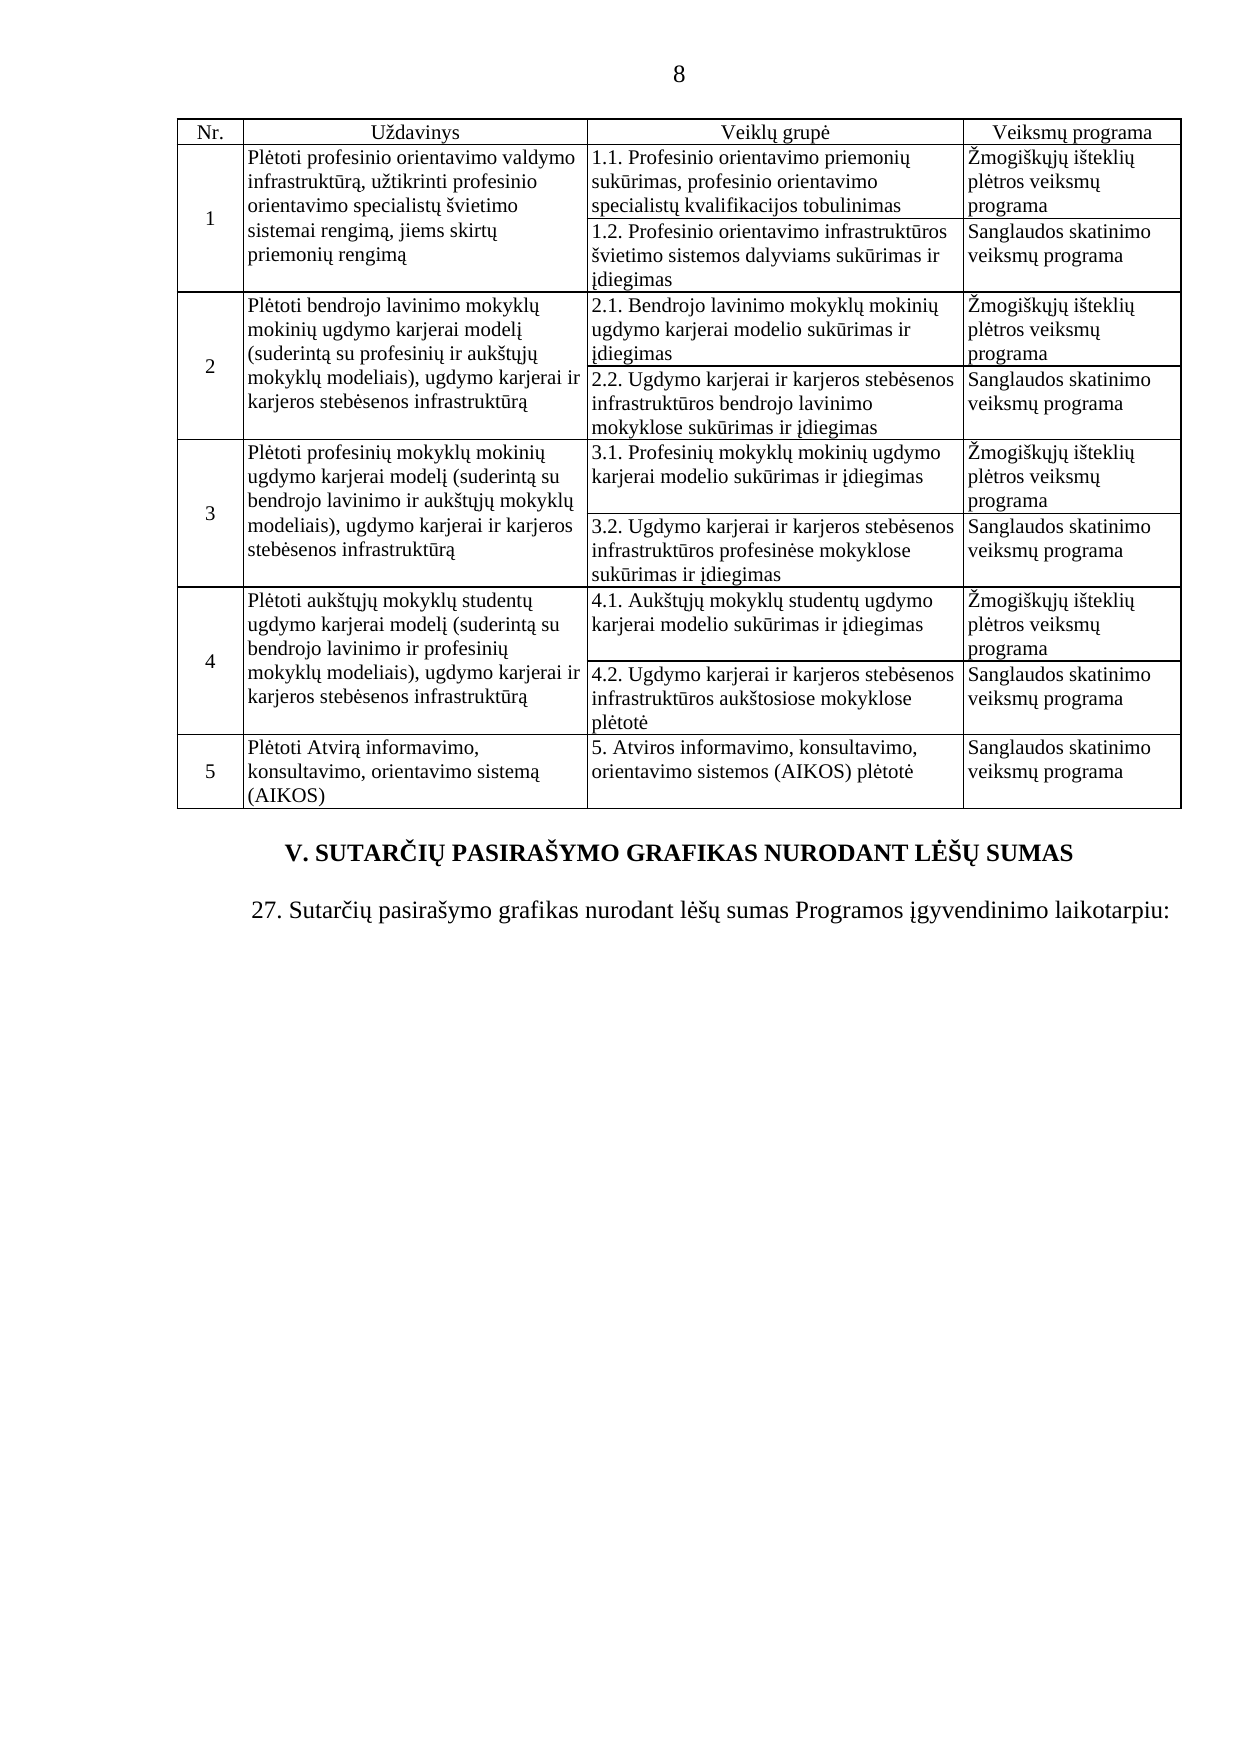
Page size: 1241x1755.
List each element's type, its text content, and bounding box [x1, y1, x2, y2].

table_header Nr. [239, 120, 243, 144]
table_cell Sanglaudos skatinimo veiksmų programa [964, 662, 1180, 734]
table_cell Sanglaudos skatinimo veiksmų programa [964, 219, 1180, 291]
table_cell Plėtoti bendrojo lavinimo mokyklų mokinių ugdymo karjerai modelį (suderintą su profesinių ir aukštųjų mokyklų modeliais), ugdymo karjerai ir karjeros stebėsenos infrastruktūrą [244, 293, 587, 439]
table_cell Plėtoti profesinių mokyklų mokinių ugdymo karjerai modelį (suderintą su bendrojo lavinimo ir aukštųjų mokyklų modeliais), ugdymo karjerai ir karjeros stebėsenos infrastruktūrą [244, 440, 587, 586]
table_cell 3.1. Profesinių mokyklų mokinių ugdymo karjerai modelio sukūrimas ir įdiegimas [588, 440, 963, 512]
table_cell 4.1. Aukštųjų mokyklų studentų ugdymo karjerai modelio sukūrimas ir įdiegimas [588, 588, 963, 660]
table_cell Sanglaudos skatinimo veiksmų programa [964, 367, 1180, 439]
table_cell Plėtoti aukštųjų mokyklų studentų ugdymo karjerai modelį (suderintą su bendrojo lavinimo ir profesinių mokyklų modeliais), ugdymo karjerai ir karjeros stebėsenos infrastruktūrą [244, 588, 587, 734]
table_cell 1 [178, 145, 243, 291]
table_cell Plėtoti profesinio orientavimo valdymo infrastruktūrą, užtikrinti profesinio orientavimo specialistų švietimo sistemai rengimą, jiems skirtų priemonių rengimą [244, 145, 587, 291]
text 27. Sutarčių pasirašymo grafikas nurodant lėšų sumas Programos įgyvendinimo laikotarpiu: [177, 895, 1181, 924]
table_cell 5. Atviros informavimo, konsultavimo, orientavimo sistemos (AIKOS) plėtotė [588, 735, 963, 807]
table_cell 2 [178, 293, 243, 439]
table_cell 5 [178, 735, 243, 807]
table_cell 4 [178, 588, 243, 734]
table_cell Sanglaudos skatinimo veiksmų programa [964, 735, 1180, 807]
table_cell 3 [178, 440, 243, 586]
table_cell Sanglaudos skatinimo veiksmų programa [964, 514, 1180, 586]
text V. SUTARČIŲ PASIRAŠYMO GRAFIKAS NURODANT LĖŠŲ SUMAS [177, 838, 1181, 867]
